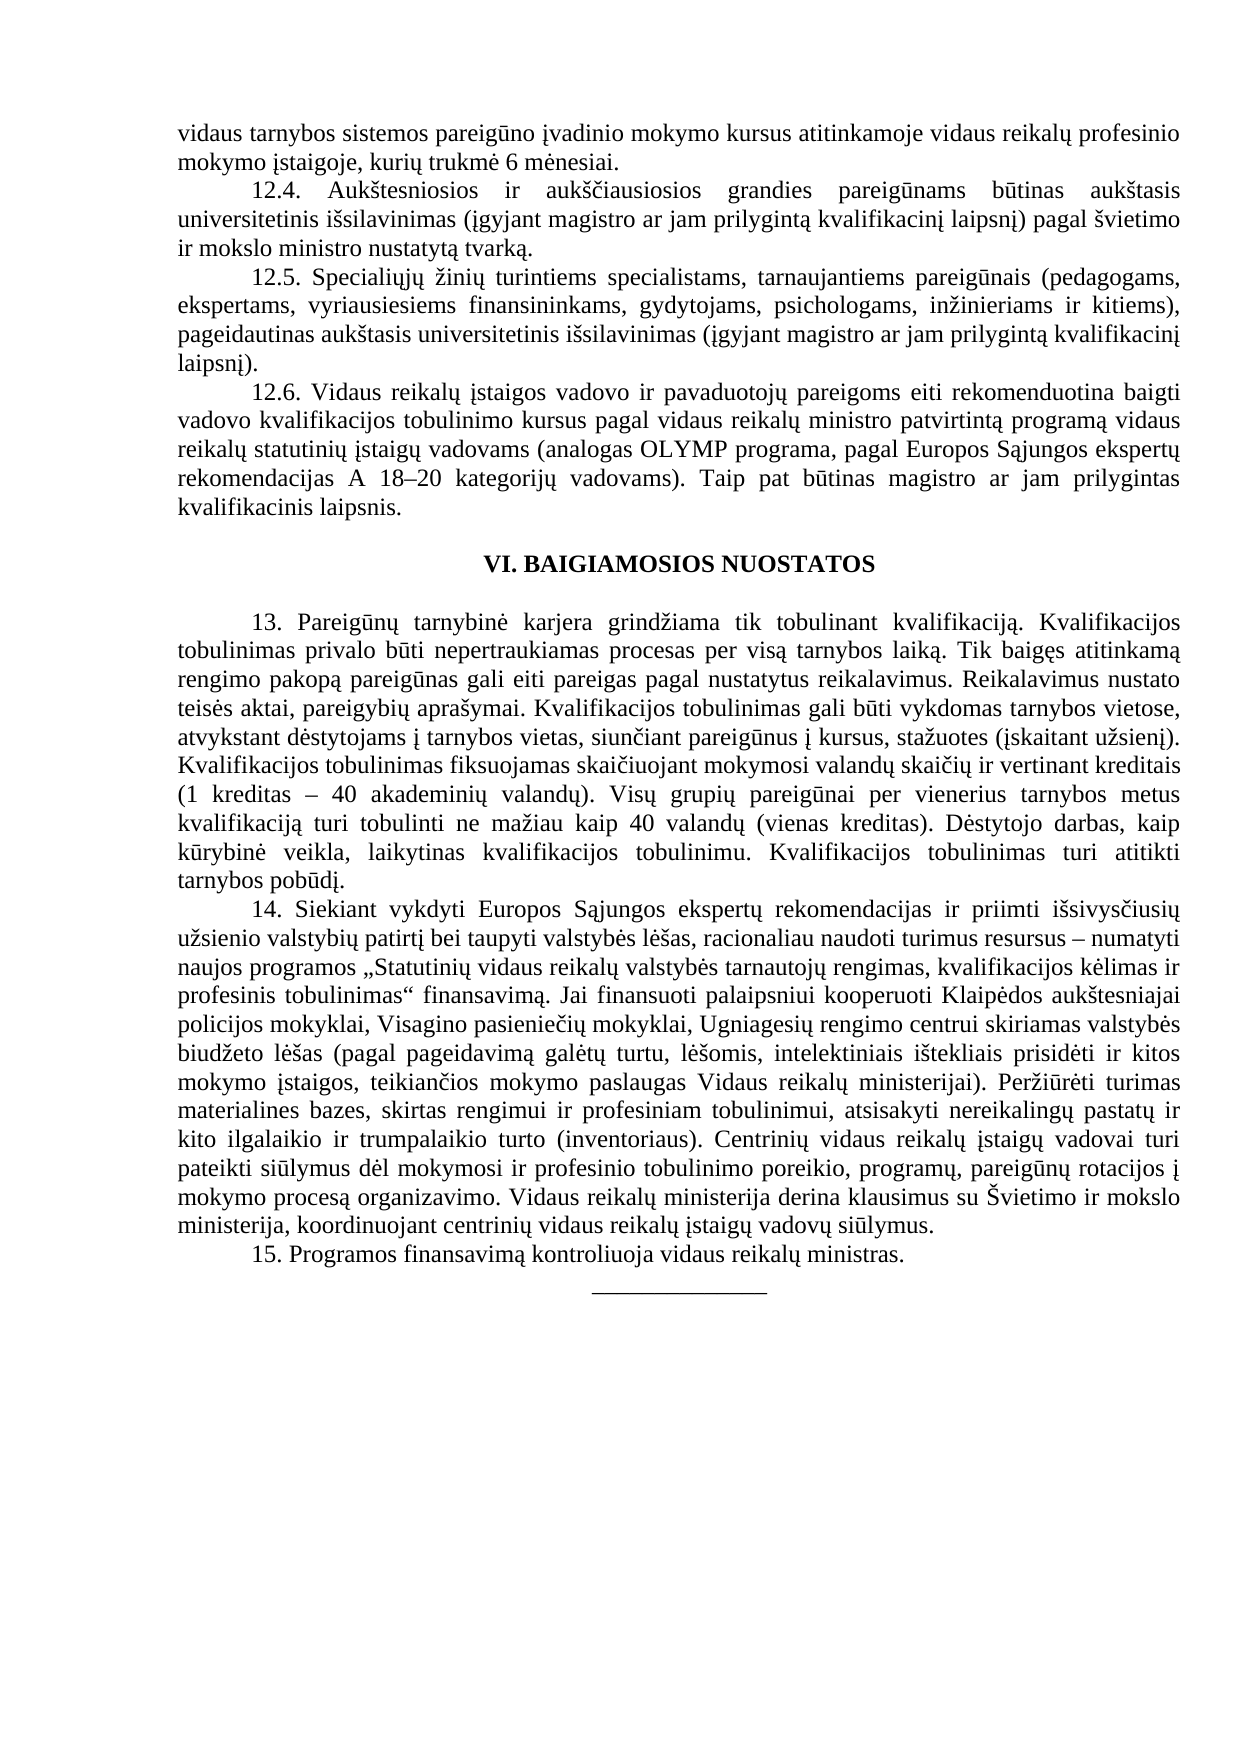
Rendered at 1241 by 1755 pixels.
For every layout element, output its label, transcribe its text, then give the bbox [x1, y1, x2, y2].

text vidaus tarnybos sistemos pareigūno įvadinio mokymo kursus atitinkamoje vidaus reikalų profesinio mokymo įstaigoje, kurių trukmė 6 mėnesiai. [177, 118, 1181, 176]
text 12.5. Specialiųjų žinių turintiems specialistams, tarnaujantiems pareigūnais (pedagogams, ekspertams, vyriausiesiems finansininkams, gydytojams, psichologams, inžinieriams ir kitiems), pageidautinas aukštasis universitetinis išsilavinimas (įgyjant magistro ar jam prilygintą kvalifikacinį laipsnį). [177, 262, 1181, 377]
text 14. Siekiant vykdyti Europos Sąjungos ekspertų rekomendacijas ir priimti išsivysčiusių užsienio valstybių patirtį bei taupyti valstybės lėšas, racionaliau naudoti turimus resursus – numatyti naujos programos „Statutinių vidaus reikalų valstybės tarnautojų rengimas, kvalifikacijos kėlimas ir profesinis tobulinimas“ finansavimą. Jai finansuoti palaipsniui kooperuoti Klaipėdos aukštesniajai policijos mokyklai, Visagino pasieniečių mokyklai, Ugniagesių rengimo centrui skiriamas valstybės biudžeto lėšas (pagal pageidavimą galėtų turtu, lėšomis, intelektiniais ištekliais prisidėti ir kitos mokymo įstaigos, teikiančios mokymo paslaugas Vidaus reikalų ministerijai). Peržiūrėti turimas materialines bazes, skirtas rengimui ir profesiniam tobulinimui, atsisakyti nereikalingų pastatų ir kito ilgalaikio ir trumpalaikio turto (inventoriaus). Centrinių vidaus reikalų įstaigų vadovai turi pateikti siūlymus dėl mokymosi ir profesinio tobulinimo poreikio, programų, pareigūnų rotacijos į mokymo procesą organizavimo. Vidaus reikalų ministerija derina klausimus su Švietimo ir mokslo ministerija, koordinuojant centrinių vidaus reikalų įstaigų vadovų siūlymus. [177, 894, 1181, 1239]
text 13. Pareigūnų tarnybinė karjera grindžiama tik tobulinant kvalifikaciją. Kvalifikacijos tobulinimas privalo būti nepertraukiamas procesas per visą tarnybos laiką. Tik baigęs atitinkamą rengimo pakopą pareigūnas gali eiti pareigas pagal nustatytus reikalavimus. Reikalavimus nustato teisės aktai, pareigybių aprašymai. Kvalifikacijos tobulinimas gali būti vykdomas tarnybos vietose, atvykstant dėstytojams į tarnybos vietas, siunčiant pareigūnus į kursus, stažuotes (įskaitant užsienį). Kvalifikacijos tobulinimas fiksuojamas skaičiuojant mokymosi valandų skaičių ir vertinant kreditais (1 kreditas – 40 akademinių valandų). Visų grupių pareigūnai per vienerius tarnybos metus kvalifikaciją turi tobulinti ne mažiau kaip 40 valandų (vienas kreditas). Dėstytojo darbas, kaip kūrybinė veikla, laikytinas kvalifikacijos tobulinimu. Kvalifikacijos tobulinimas turi atitikti tarnybos pobūdį. [177, 607, 1181, 894]
text ______________ [177, 1268, 1181, 1297]
text 12.4. Aukštesniosios ir aukščiausiosios grandies pareigūnams būtinas aukštasis universitetinis išsilavinimas (įgyjant magistro ar jam prilygintą kvalifikacinį laipsnį) pagal švietimo ir mokslo ministro nustatytą tvarką. [177, 176, 1181, 262]
text 12.6. Vidaus reikalų įstaigos vadovo ir pavaduotojų pareigoms eiti rekomenduotina baigti vadovo kvalifikacijos tobulinimo kursus pagal vidaus reikalų ministro patvirtintą programą vidaus reikalų statutinių įstaigų vadovams (analogas OLYMP programa, pagal Europos Sąjungos ekspertų rekomendacijas A 18–20 kategorijų vadovams). Taip pat būtinas magistro ar jam prilygintas kvalifikacinis laipsnis. [177, 377, 1181, 521]
text VI. BAIGIAMOSIOS NUOSTATOS [177, 549, 1181, 578]
text 15. Programos finansavimą kontroliuoja vidaus reikalų ministras. [177, 1239, 1181, 1268]
